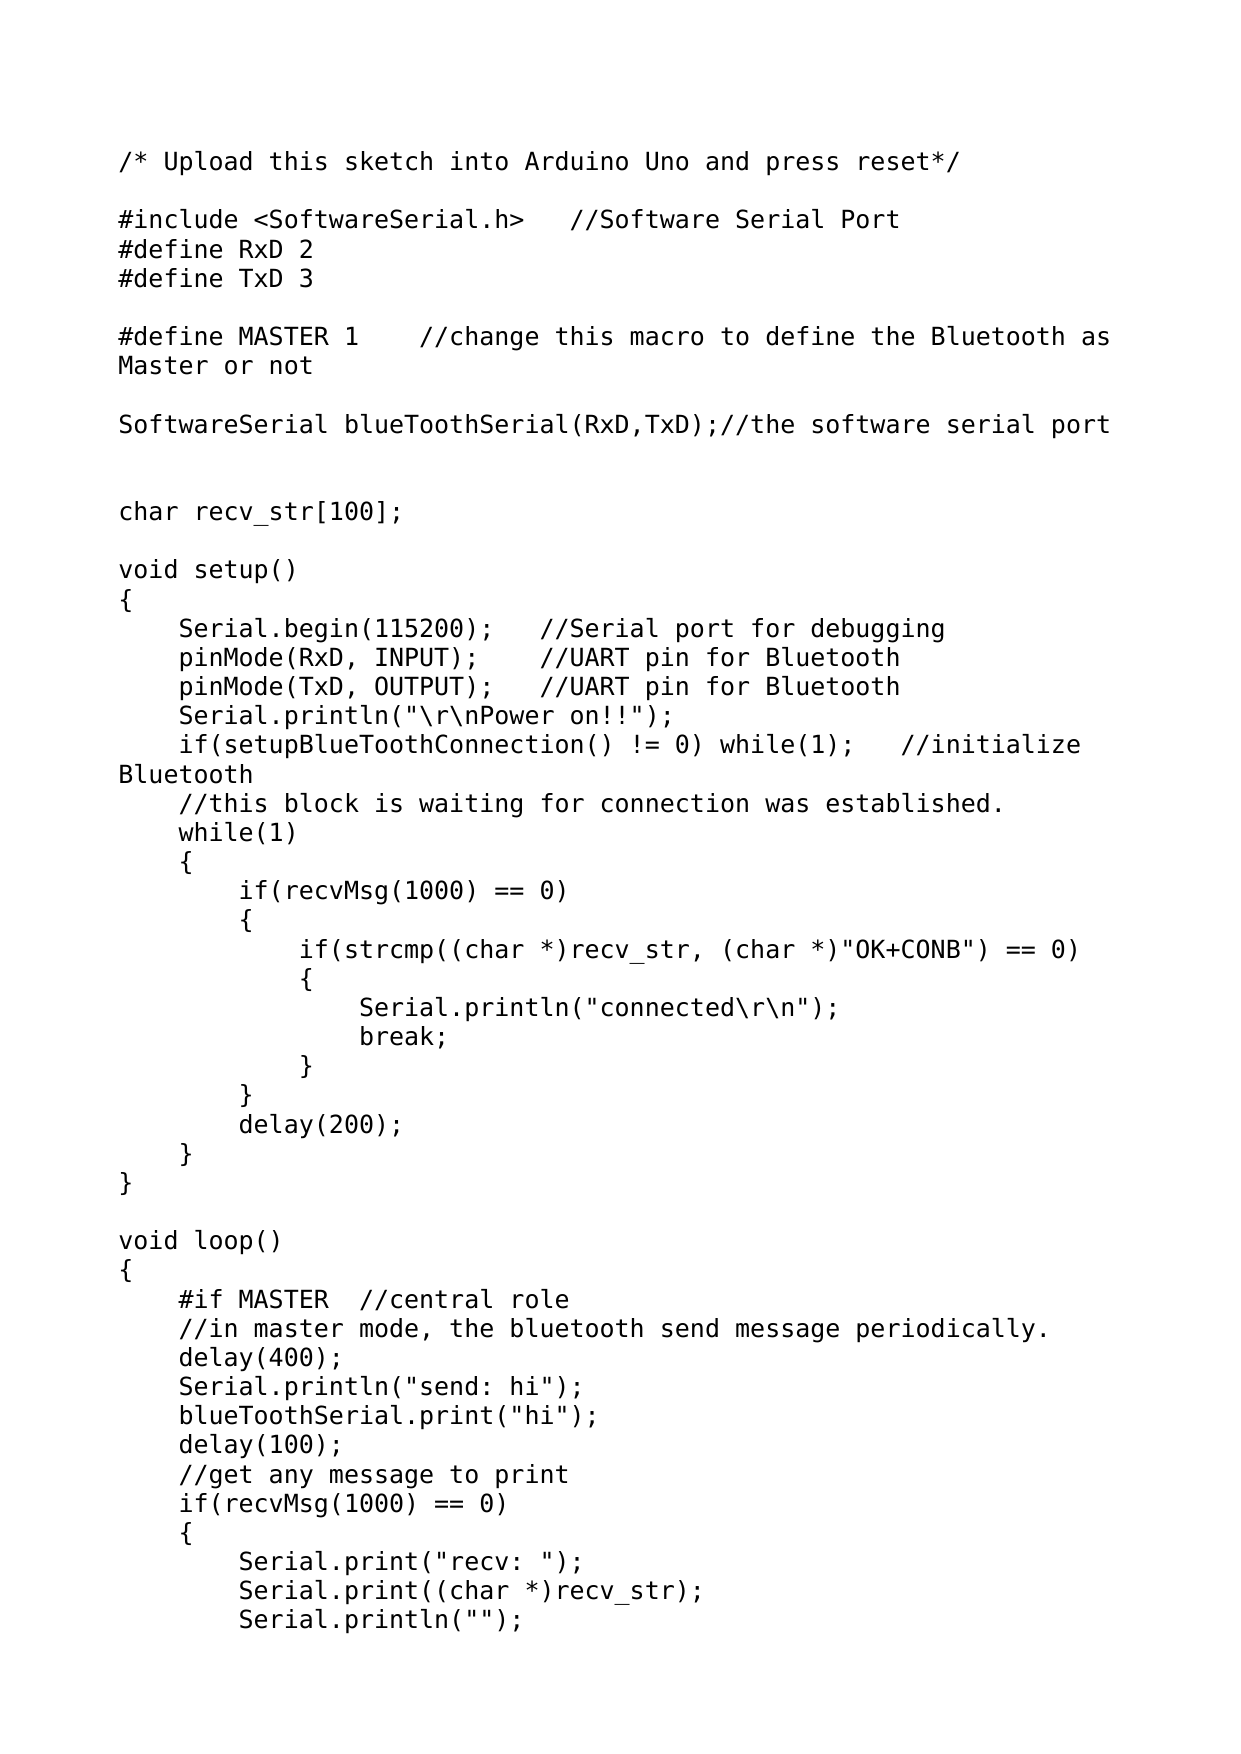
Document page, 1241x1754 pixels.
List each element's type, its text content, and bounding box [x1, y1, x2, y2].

text /* Upload this sketch into Arduino Uno and press reset*/ #include <SoftwareSerial.h> //Software Serial Port #define RxD 2 #define TxD 3 #define MASTER 1 //change this macro to define the Bluetooth as Master or not SoftwareSerial blueToothSerial(RxD,TxD);//the software serial port char recv_str[100]; void setup() { Serial.begin(115200); //Serial port for debugging pinMode(RxD, INPUT); //UART pin for Bluetooth pinMode(TxD, OUTPUT); //UART pin for Bluetooth Serial.println("\r\nPower on!!"); if(setupBlueToothConnection() != 0) while(1); //initialize Bluetooth //this block is waiting for connection was established. while(1) { if(recvMsg(1000) == 0) { if(strcmp((char *)recv_str, (char *)"OK+CONB") == 0) { Serial.println("connected\r\n"); break; } } delay(200); } } void loop() { #if MASTER //central role //in master mode, the bluetooth send message periodically. delay(400); Serial.println("send: hi"); blueToothSerial.print("hi"); delay(100); //get any message to print if(recvMsg(1000) == 0) { Serial.print("recv: "); Serial.print((char *)recv_str); Serial.println(""); [118, 118, 1122, 1635]
